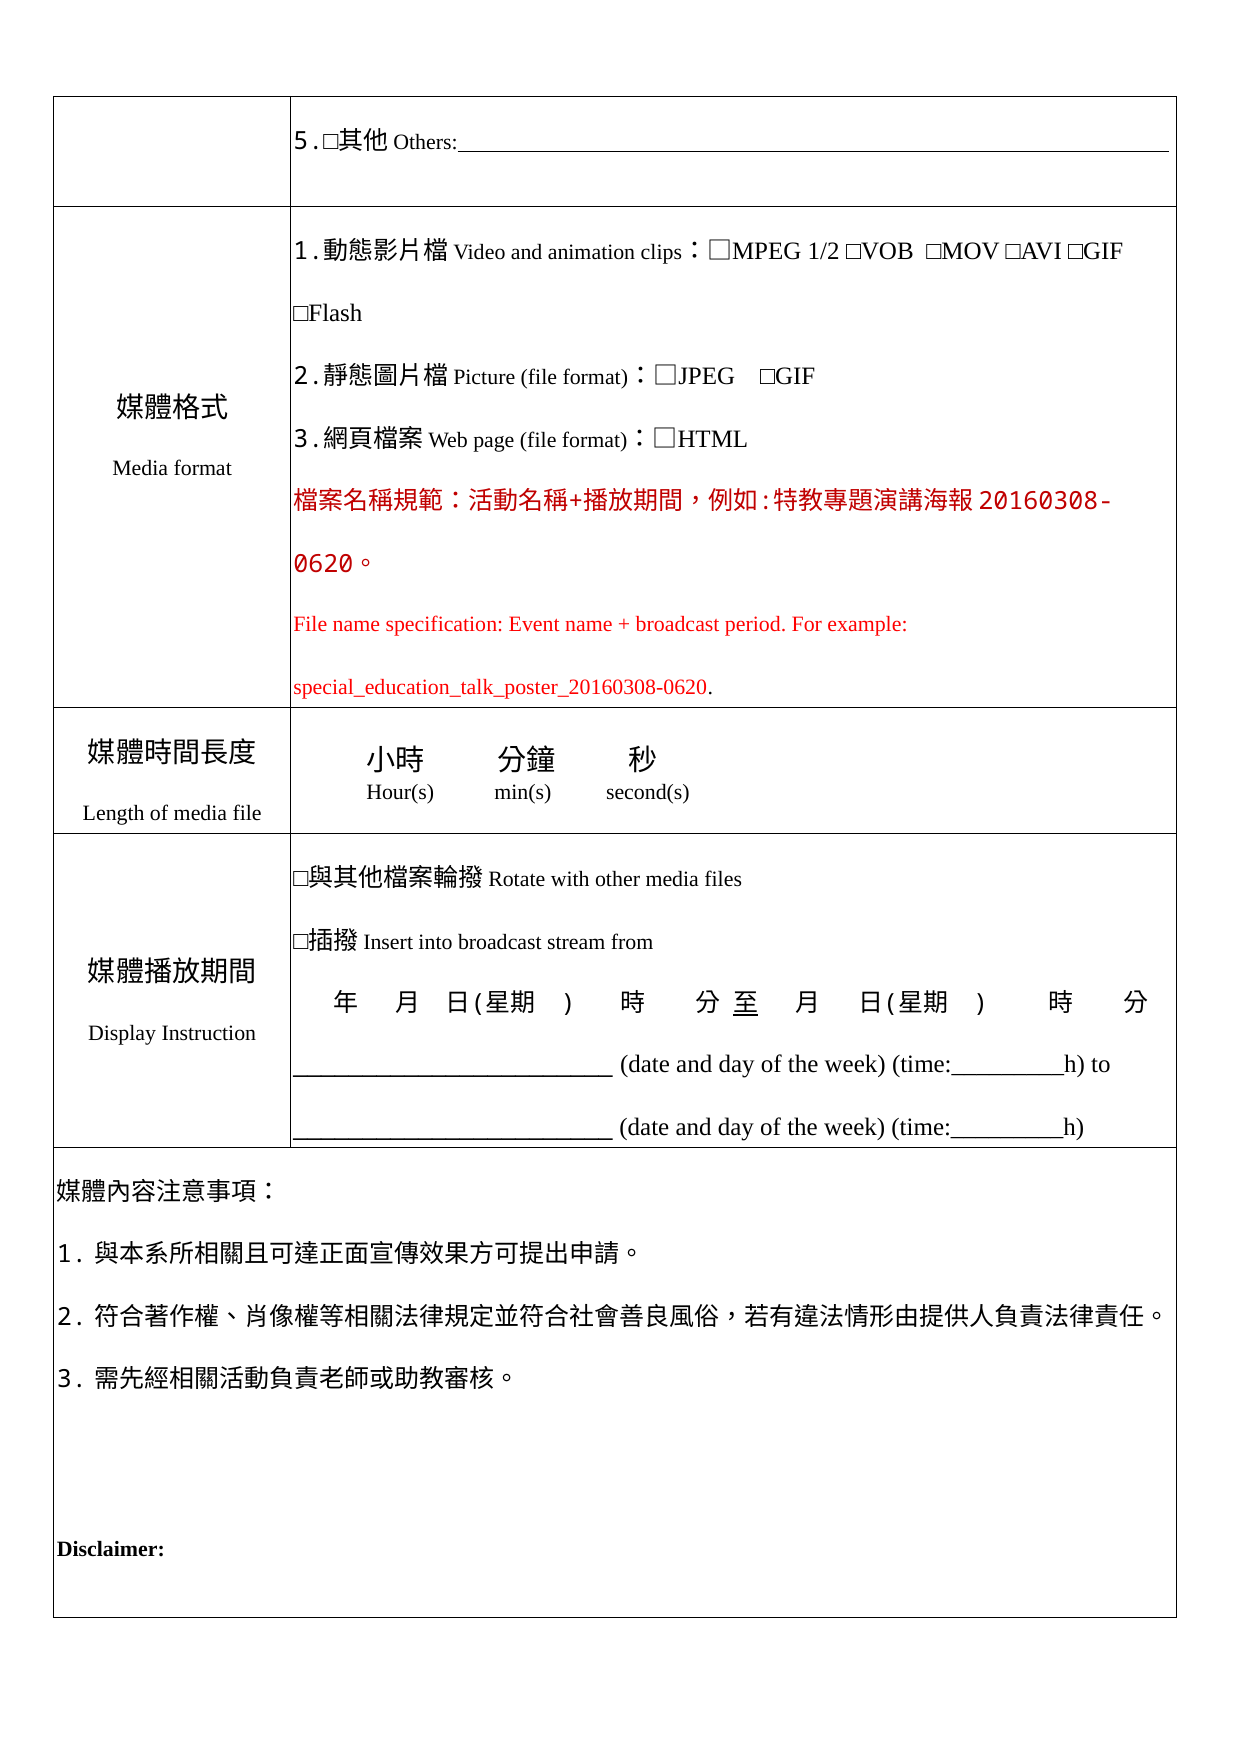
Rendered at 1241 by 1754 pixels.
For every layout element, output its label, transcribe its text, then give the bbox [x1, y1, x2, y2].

table_cell 媒體播放期間 Display Instruction [54, 834, 290, 1147]
table_cell 1.動態影片檔Video and animation clips：□MPEG 1/2 □VOB □MOV □AVI □GIF □Flash 2.靜態圖片檔Picture (file format)：□JPEG □GIF 3.網頁檔案Web page (file format)：□HTML 檔案名稱規範：活動名稱+播放期間，例如:特教專題演講海報20160308-0620。 File name specification: Event name + broadcast period. For example: special_education_talk_poster_20160308-0620. [291, 207, 1176, 707]
table_cell [54, 97, 290, 206]
table_cell 媒體內容注意事項： 與本系所相關且可達正面宣傳效果方可提出申請。 符合著作權、肖像權等相關法律規定並符合社會善良風俗，若有違法情形由提供人負責法律責任。 需先經相關活動負責老師或助教審核。 Disclaimer: [54, 1148, 1176, 1617]
table_cell □與其他檔案輪撥Rotate with other media files □插撥Insert into broadcast stream from 年 月 日(星期 ) 時 分 至 月 日(星期 ) 時 分 _______________________ (date and day of the week) (time:_________h) to _______________________ (date and day of the week) (time:_________h) [291, 834, 1176, 1147]
table_cell 小時 分鐘 秒 Hour(s) min(s) second(s) [291, 708, 1176, 833]
table_cell 媒體時間長度 Length of media file [54, 708, 290, 833]
table_cell 5.□其他Others: [291, 97, 1176, 206]
table_cell 媒體格式 Media format [54, 207, 290, 707]
